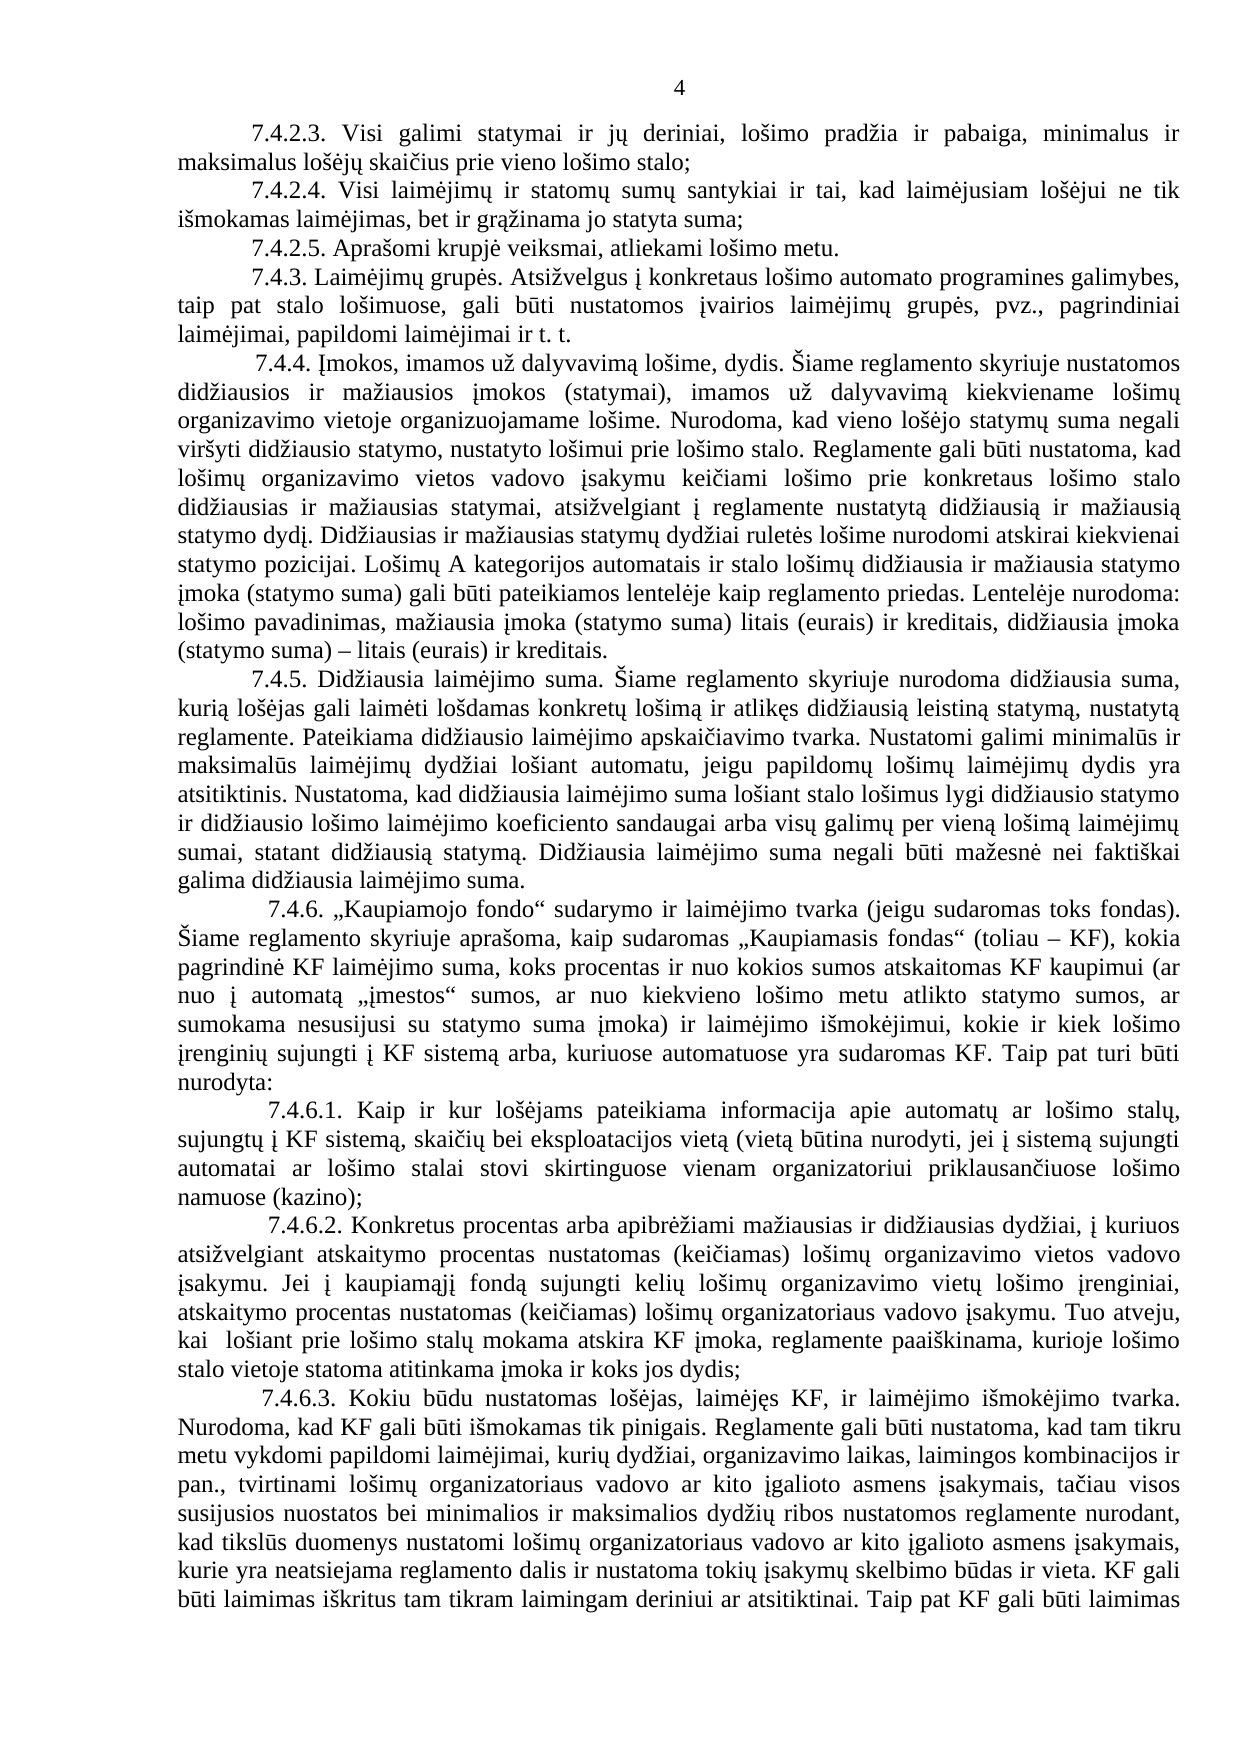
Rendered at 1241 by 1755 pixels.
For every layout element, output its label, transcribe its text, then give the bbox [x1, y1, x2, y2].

text 7.4.2.4. Visi laimėjimų ir statomų sumų santykiai ir tai, kad laimėjusiam lošėjui ne tik išmokamas laimėjimas, bet ir grąžinama jo statyta suma; [177, 176, 1181, 233]
text 7.4.6.1. Kaip ir kur lošėjams pateikiama informacija apie automatų ar lošimo stalų, sujungtų į KF sistemą, skaičių bei eksploatacijos vietą (vietą būtina nurodyti, jei į sistemą sujungti automatai ar lošimo stalai stovi skirtinguose vienam organizatoriui priklausančiuose lošimo namuose (kazino); [177, 1096, 1181, 1211]
text 7.4.6. „Kaupiamojo fondo“ sudarymo ir laimėjimo tvarka (jeigu sudaromas toks fondas). Šiame reglamento skyriuje aprašoma, kaip sudaromas „Kaupiamasis fondas“ (toliau – KF), kokia pagrindinė KF laimėjimo suma, koks procentas ir nuo kokios sumos atskaitomas KF kaupimui (ar nuo į automatą „įmestos“ sumos, ar nuo kiekvieno lošimo metu atlikto statymo sumos, ar sumokama nesusijusi su statymo suma įmoka) ir laimėjimo išmokėjimui, kokie ir kiek lošimo įrenginių sujungti į KF sistemą arba, kuriuose automatuose yra sudaromas KF. Taip pat turi būti nurodyta: [177, 894, 1181, 1096]
text 7.4.5. Didžiausia laimėjimo suma. Šiame reglamento skyriuje nurodoma didžiausia suma, kurią lošėjas gali laimėti lošdamas konkretų lošimą ir atlikęs didžiausią leistiną statymą, nustatytą reglamente. Pateikiama didžiausio laimėjimo apskaičiavimo tvarka. Nustatomi galimi minimalūs ir maksimalūs laimėjimų dydžiai lošiant automatu, jeigu papildomų lošimų laimėjimų dydis yra atsitiktinis. Nustatoma, kad didžiausia laimėjimo suma lošiant stalo lošimus lygi didžiausio statymo ir didžiausio lošimo laimėjimo koeficiento sandaugai arba visų galimų per vieną lošimą laimėjimų sumai, statant didžiausią statymą. Didžiausia laimėjimo suma negali būti mažesnė nei faktiškai galima didžiausia laimėjimo suma. [177, 664, 1181, 894]
text 7.4.3. Laimėjimų grupės. Atsižvelgus į konkretaus lošimo automato programines galimybes, taip pat stalo lošimuose, gali būti nustatomos įvairios laimėjimų grupės, pvz., pagrindiniai laimėjimai, papildomi laimėjimai ir t. t. [177, 262, 1181, 348]
text 7.4.2.3. Visi galimi statymai ir jų deriniai, lošimo pradžia ir pabaiga, minimalus ir maksimalus lošėjų skaičius prie vieno lošimo stalo; [177, 118, 1181, 176]
text 7.4.6.2. Konkretus procentas arba apibrėžiami mažiausias ir didžiausias dydžiai, į kuriuos atsižvelgiant atskaitymo procentas nustatomas (keičiamas) lošimų organizavimo vietos vadovo įsakymu. Jei į kaupiamąjį fondą sujungti kelių lošimų organizavimo vietų lošimo įrenginiai, atskaitymo procentas nustatomas (keičiamas) lošimų organizatoriaus vadovo įsakymu. Tuo atveju, kai lošiant prie lošimo stalų mokama atskira KF įmoka, reglamente paaiškinama, kurioje lošimo stalo vietoje statoma atitinkama įmoka ir koks jos dydis; [177, 1211, 1181, 1383]
text 7.4.6.3. Kokiu būdu nustatomas lošėjas, laimėjęs KF, ir laimėjimo išmokėjimo tvarka. Nurodoma, kad KF gali būti išmokamas tik pinigais. Reglamente gali būti nustatoma, kad tam tikru metu vykdomi papildomi laimėjimai, kurių dydžiai, organizavimo laikas, laimingos kombinacijos ir pan., tvirtinami lošimų organizatoriaus vadovo ar kito įgalioto asmens įsakymais, tačiau visos susijusios nuostatos bei minimalios ir maksimalios dydžių ribos nustatomos reglamente nurodant, kad tikslūs duomenys nustatomi lošimų organizatoriaus vadovo ar kito įgalioto asmens įsakymais, kurie yra neatsiejama reglamento dalis ir nustatoma tokių įsakymų skelbimo būdas ir vieta. KF gali būti laimimas iškritus tam tikram laimingam deriniui ar atsitiktinai. Taip pat KF gali būti laimimas [177, 1383, 1181, 1613]
text 7.4.2.5. Aprašomi krupjė veiksmai, atliekami lošimo metu. [177, 233, 1181, 262]
text 7.4.4. Įmokos, imamos už dalyvavimą lošime, dydis. Šiame reglamento skyriuje nustatomos didžiausios ir mažiausios įmokos (statymai), imamos už dalyvavimą kiekviename lošimų organizavimo vietoje organizuojamame lošime. Nurodoma, kad vieno lošėjo statymų suma negali viršyti didžiausio statymo, nustatyto lošimui prie lošimo stalo. Reglamente gali būti nustatoma, kad lošimų organizavimo vietos vadovo įsakymu keičiami lošimo prie konkretaus lošimo stalo didžiausias ir mažiausias statymai, atsižvelgiant į reglamente nustatytą didžiausią ir mažiausią statymo dydį. Didžiausias ir mažiausias statymų dydžiai ruletės lošime nurodomi atskirai kiekvienai statymo pozicijai. Lošimų A kategorijos automatais ir stalo lošimų didžiausia ir mažiausia statymo įmoka (statymo suma) gali būti pateikiamos lentelėje kaip reglamento priedas. Lentelėje nurodoma: lošimo pavadinimas, mažiausia įmoka (statymo suma) litais (eurais) ir kreditais, didžiausia įmoka (statymo suma) – litais (eurais) ir kreditais. [177, 348, 1181, 664]
